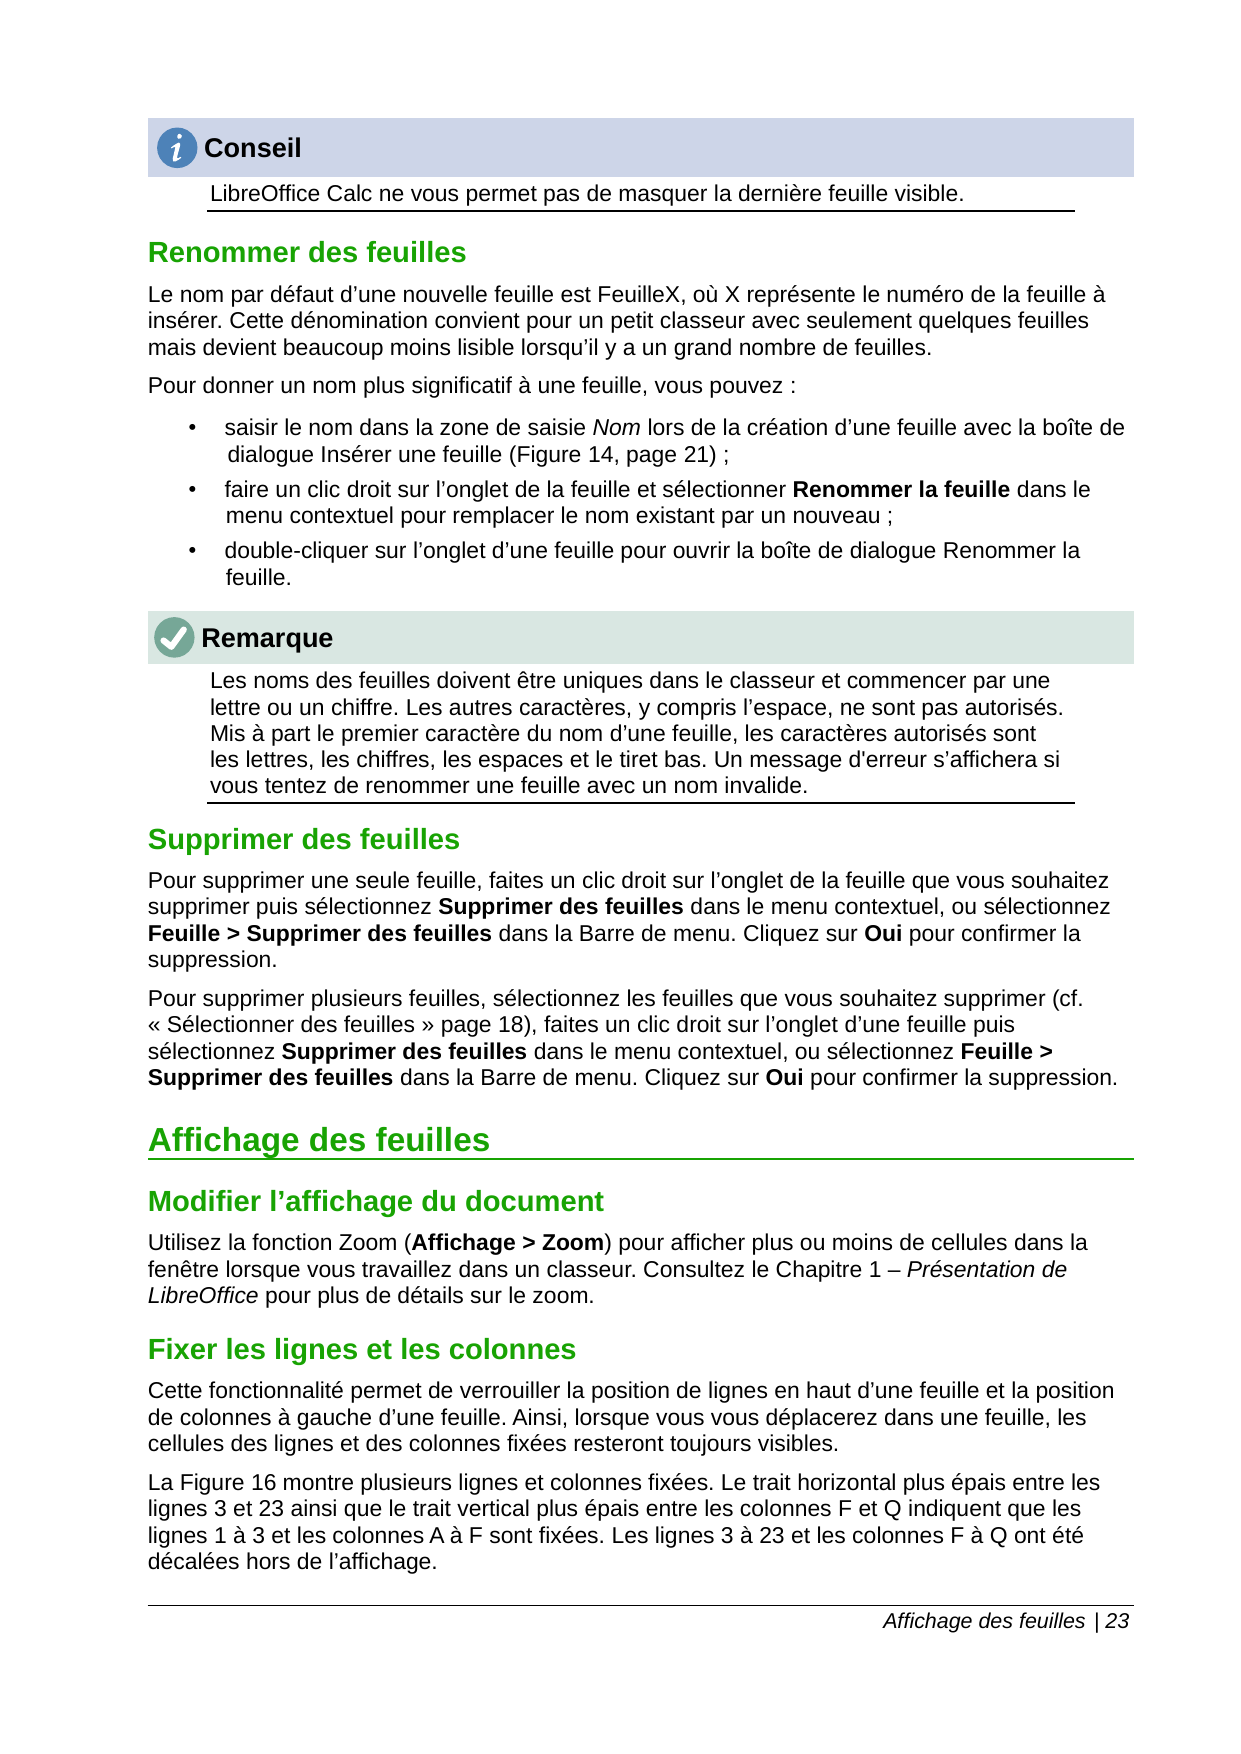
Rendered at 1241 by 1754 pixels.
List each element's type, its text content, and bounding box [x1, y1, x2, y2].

text Les noms des feuilles doivent être uniques dans le classeur et commencer par une lettre ou un chiffre. Les autres caractères, y compris l’espace, ne sont pas autorisés. Mis à part le premier caractère du nom d’une feuille, les caractères autorisés sont les lettres, les chiffres, les espaces et le tiret bas. Un message d'erreur s’affichera si vous tentez de renommer une feuille avec un nom invalide. [207, 664, 1075, 802]
subtitle Fixer les lignes et les colonnes [148, 1332, 1134, 1366]
text Pour supprimer plusieurs feuilles, sélectionnez les feuilles que vous souhaitez supprimer (cf. « Sélectionner des feuilles » page 18), faites un clic droit sur l’onglet d’une feuille puis sélectionnez Supprimer des feuilles dans le menu contextuel, ou sélectionnez Feuille > Supprimer des feuilles dans la Barre de menu. Cliquez sur Oui pour confirmer la suppression. [148, 985, 1134, 1090]
subtitle Affichage des feuilles [148, 1120, 1134, 1158]
list double-cliquer sur l’onglet d’une feuille pour ouvrir la boîte de dialogue Renommer la feuille. [185, 534, 1134, 593]
text Cette fonctionnalité permet de verrouiller la position de lignes en haut d’une feuille et la position de colonnes à gauche d’une feuille. Ainsi, lorsque vous vous déplacerez dans une feuille, les cellules des lignes et des colonnes fixées resteront toujours visibles. [148, 1377, 1134, 1456]
subtitle Supprimer des feuilles [148, 822, 1134, 855]
text Le nom par défaut d’une nouvelle feuille est FeuilleX, où X représente le numéro de la feuille à insérer. Cette dénomination convient pour un petit classeur avec seulement quelques feuilles mais devient beaucoup moins lisible lorsqu’il y a un grand nombre de feuilles. [148, 281, 1134, 360]
text Utilisez la fonction Zoom (Affichage > Zoom) pour afficher plus ou moins de cellules dans la fenêtre lorsque vous travaillez dans un classeur. Consultez le Chapitre 1 – Présentation de LibreOffice pour plus de détails sur le zoom. [148, 1229, 1134, 1308]
subtitle Remarque [148, 611, 1134, 664]
subtitle Renommer des feuilles [148, 236, 1134, 269]
text La Figure 16 montre plusieurs lignes et colonnes fixées. Le trait horizontal plus épais entre les lignes 3 et 23 ainsi que le trait vertical plus épais entre les colonnes F et Q indiquent que les lignes 1 à 3 et les colonnes A à F sont fixées. Les lignes 3 à 23 et les colonnes F à Q ont été décalées hors de l’affichage. [148, 1469, 1134, 1574]
text Pour supprimer une seule feuille, faites un clic droit sur l’onglet de la feuille que vous souhaitez supprimer puis sélectionnez Supprimer des feuilles dans le menu contextuel, ou sélectionnez Feuille > Supprimer des feuilles dans la Barre de menu. Cliquez sur Oui pour confirmer la suppression. [148, 867, 1134, 972]
list faire un clic droit sur l’onglet de la feuille et sélectionner Renommer la feuille dans le menu contextuel pour remplacer le nom existant par un nouveau ; [185, 473, 1134, 528]
subtitle Modifier l’affichage du document [148, 1184, 1134, 1217]
subtitle Conseil [148, 118, 1134, 177]
list Pour donner un nom plus significatif à une feuille, vous pouvez : [148, 372, 1134, 399]
text LibreOffice Calc ne vous permet pas de masquer la dernière feuille visible. [207, 177, 1075, 210]
list saisir le nom dans la zone de saisie Nom lors de la création d’une feuille avec la boîte de dialogue Insérer une feuille (Figure 14, page 21) ; [185, 411, 1134, 467]
